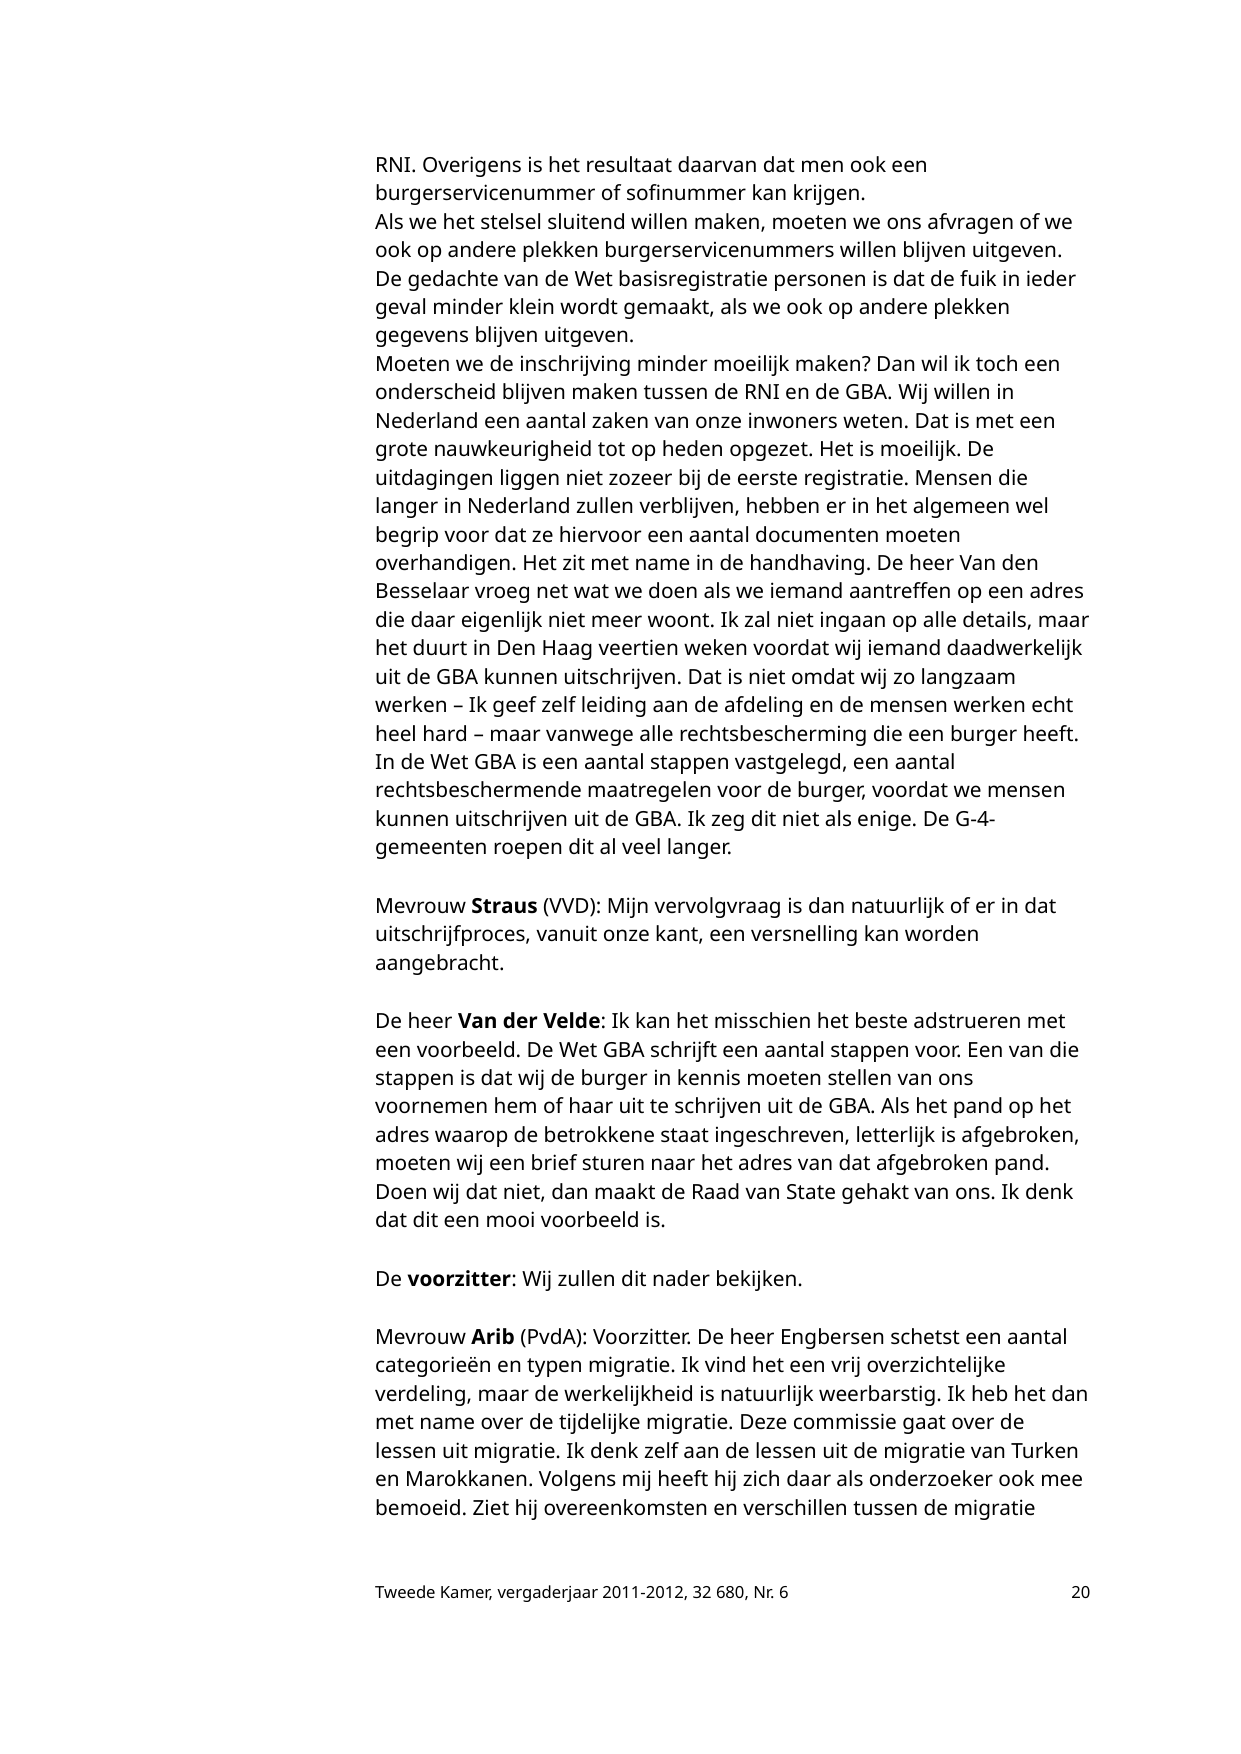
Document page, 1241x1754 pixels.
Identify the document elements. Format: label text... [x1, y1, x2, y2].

text Mevrouw Arib (PvdA): Voorzitter. De heer Engbersen schetst een aantal categorieën en typen migratie. Ik vind het een vrij overzichtelijke verdeling, maar de werkelijkheid is natuurlijk weerbarstig. Ik heb het dan met name over de tijdelijke migratie. Deze commissie gaat over de lessen uit migratie. Ik denk zelf aan de lessen uit de migratie van Turken en Marokkanen. Volgens mij heeft hij zich daar als onderzoeker ook mee bemoeid. Ziet hij overeenkomsten en verschillen tussen de migratie [375, 1322, 1090, 1521]
text De voorzitter: Wij zullen dit nader bekijken. [375, 1264, 1090, 1292]
text RNI. Overigens is het resultaat daarvan dat men ook een burgerservicenummer of sofinummer kan krijgen. [375, 150, 1090, 207]
text De heer Van der Velde: Ik kan het misschien het beste adstrueren met een voorbeeld. De Wet GBA schrijft een aantal stappen voor. Een van die stappen is dat wij de burger in kennis moeten stellen van ons voornemen hem of haar uit te schrijven uit de GBA. Als het pand op het adres waarop de betrokkene staat ingeschreven, letterlijk is afgebroken, moeten wij een brief sturen naar het adres van dat afgebroken pand. Doen wij dat niet, dan maakt de Raad van State gehakt van ons. Ik denk dat dit een mooi voorbeeld is. [375, 1006, 1090, 1234]
text Moeten we de inschrijving minder moeilijk maken? Dan wil ik toch een onderscheid blijven maken tussen de RNI en de GBA. Wij willen in Nederland een aantal zaken van onze inwoners weten. Dat is met een grote nauwkeurigheid tot op heden opgezet. Het is moeilijk. De uitdagingen liggen niet zozeer bij de eerste registratie. Mensen die langer in Nederland zullen verblijven, hebben er in het algemeen wel begrip voor dat ze hiervoor een aantal documenten moeten overhandigen. Het zit met name in de handhaving. De heer Van den Besselaar vroeg net wat we doen als we iemand aantreffen op een adres die daar eigenlijk niet meer woont. Ik zal niet ingaan op alle details, maar het duurt in Den Haag veertien weken voordat wij iemand daadwerkelijk uit de GBA kunnen uitschrijven. Dat is niet omdat wij zo langzaam werken – Ik geef zelf leiding aan de afdeling en de mensen werken echt heel hard – maar vanwege alle rechtsbescherming die een burger heeft. In de Wet GBA is een aantal stappen vastgelegd, een aantal rechtsbeschermende maatregelen voor de burger, voordat we mensen kunnen uitschrijven uit de GBA. Ik zeg dit niet als enige. De G-4-gemeenten roepen dit al veel langer. [375, 349, 1090, 861]
text Als we het stelsel sluitend willen maken, moeten we ons afvragen of we ook op andere plekken burgerservicenummers willen blijven uitgeven. De gedachte van de Wet basisregistratie personen is dat de fuik in ieder geval minder klein wordt gemaakt, als we ook op andere plekken gegevens blijven uitgeven. [375, 207, 1090, 349]
text Mevrouw Straus (VVD): Mijn vervolgvraag is dan natuurlijk of er in dat uitschrijfproces, vanuit onze kant, een versnelling kan worden aangebracht. [375, 891, 1090, 976]
